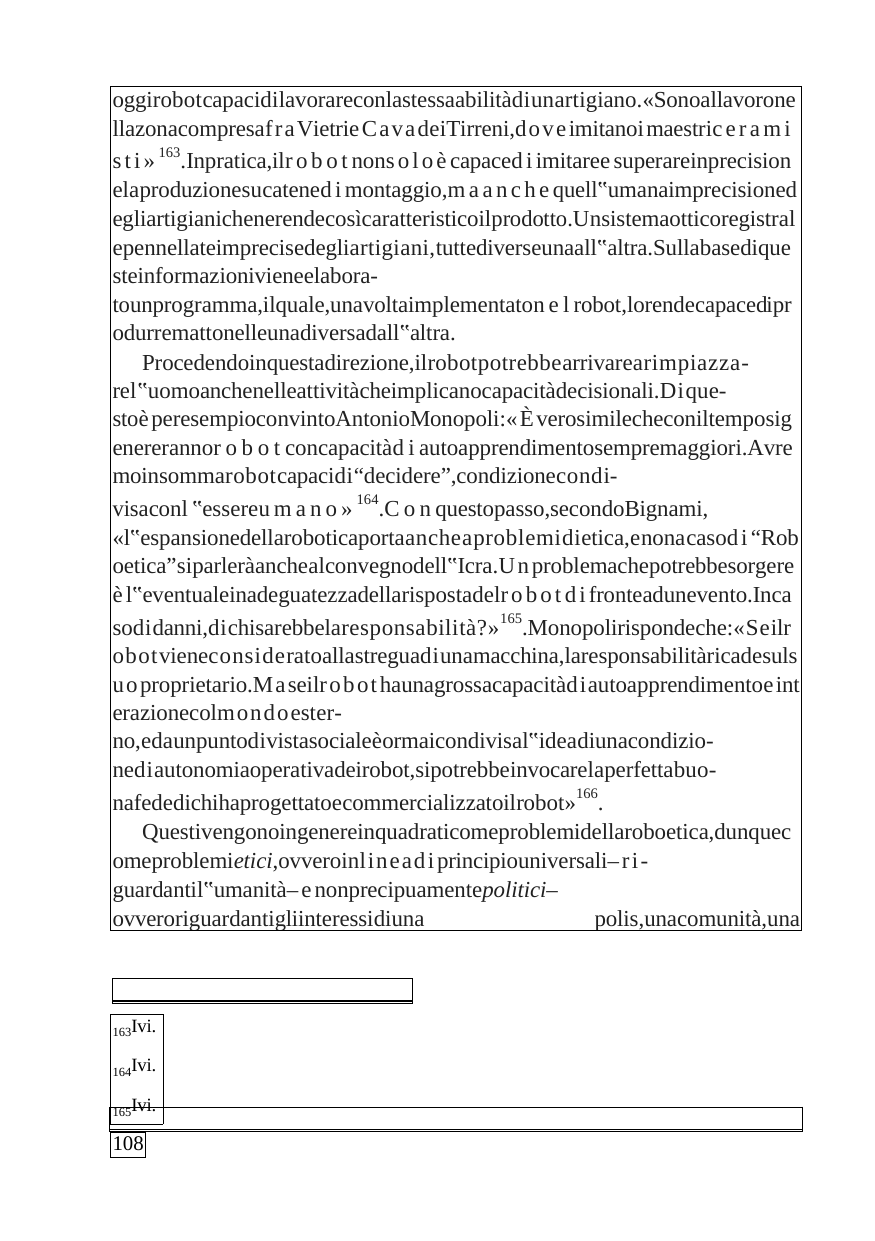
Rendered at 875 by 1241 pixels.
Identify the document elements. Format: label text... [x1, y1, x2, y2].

text Procedendoinquestadirezione,ilrobotpotrebbearrivarearimpiazza-rel‟uomoanchenelleattivitàcheimplicanocapacitàdecisionali.Dique-stoèperesempioconvintoAntonioMonopoli:«Èverosimilecheconiltemposigenererannorobotconcapacitàdiautoapprendimentosempremaggiori.Avremoinsommarobotcapacidi“decidere”,condizionecondi-visaconl‟essereumano»164.Conquestopasso,secondoBignami, [112, 348, 800, 521]
text 164Ivi. [112, 1054, 163, 1090]
text 163Ivi. [112, 1015, 163, 1050]
text Questivengonoingenereinquadraticomeproblemidellaroboetica,dunquecomeproblemietici,ovveroinlineadiprincipiouniversali–ri-guardantil‟umanità–enonprecipuamentepolitici–ovveroriguardantigliinteressidiuna polis,unacomunità,una fazione,ungrupposociale. [112, 818, 800, 930]
text oggirobotcapacidilavorareconlastessaabilitàdiunartigiano.«SonoallavoronellazonacompresafraVietrieCavadeiTirreni,doveimitanoimaestriceramisti»163.Inpratica,ilrobotnonsoloècapacediimitareesuperareinprecisionelaproduzionesucatenedimontaggio,maanchequell‟umanaimprecisionedegliartigianichenerendecosìcaratteristicoilprodotto.Unsistemaotticoregistralepennellateimprecisedegliartigiani,tuttediverseunaall‟altra.Sullabasediquesteinformazionivieneelabora-tounprogramma,ilquale,unavoltaimplementatonelrobot,lorendecapacediprodurremattonelleunadiversadall‟altra. [112, 87, 799, 346]
text 165Ivi. [112, 1094, 163, 1107]
text «l‟espansionedellaroboticaportaancheaproblemidietica,enonacasodi“Roboetica”siparleràanchealconvegnodell‟Icra.Unproblemachepotrebbesorgereèl‟eventualeinadeguatezzadellarispostadelrobotdifronteadunevento.Incasodidanni,dichisarebbelaresponsabilità?»165.Monopolirispondeche:«Seilrobotvieneconsideratoallastreguadiunamacchina,laresponsabilitàricadesulsuoproprietario.Maseilrobothaunagrossacapacitàdiautoapprendimentoeinterazionecolmondoester-no,edaunpuntodivistasocialeèormaicondivisal‟ideadiunacondizio-nediautonomiaoperativadeirobot,sipotrebbeinvocarelaperfettabuo-nafededichihaprogettatoecommercializzatoilrobot»166. [112, 524, 800, 815]
text 165Ivi. [112, 1108, 163, 1124]
text 108 [112, 1133, 145, 1155]
